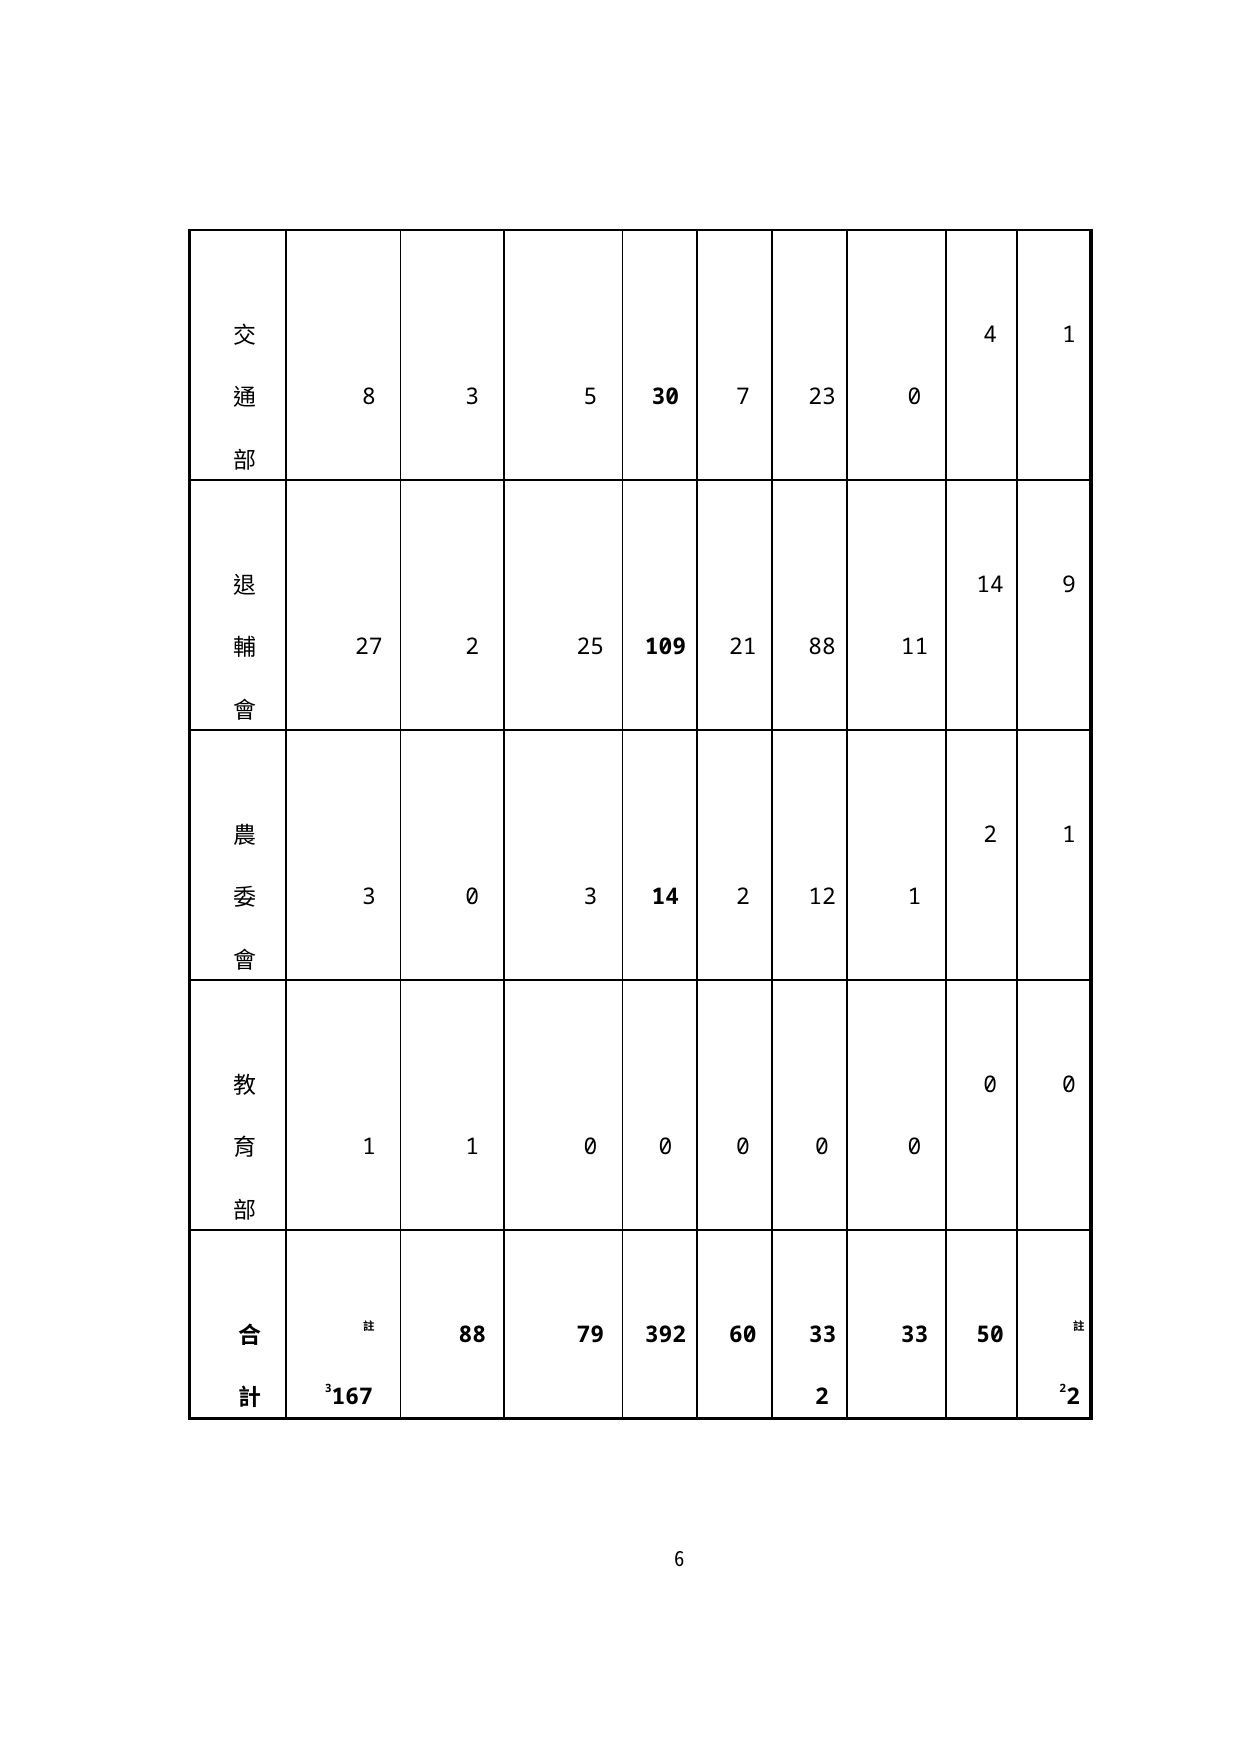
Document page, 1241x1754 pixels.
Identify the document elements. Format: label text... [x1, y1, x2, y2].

table_cell 14 [947, 481, 1016, 729]
table_cell 5 [505, 231, 622, 479]
table_cell 0 [698, 981, 771, 1229]
table_cell 79 [505, 1231, 622, 1417]
table_cell 0 [505, 981, 622, 1229]
table_cell 退輔會 [191, 481, 285, 729]
table_cell 3 [287, 731, 400, 979]
table_cell 0 [623, 981, 696, 1229]
table_cell 332 [773, 1231, 846, 1417]
table_cell 12 [773, 731, 846, 979]
table_cell 0 [1018, 981, 1089, 1229]
table_cell 1 [1018, 731, 1089, 979]
table_cell 交通部 [191, 231, 285, 479]
table_cell 註3167 [287, 1231, 400, 1417]
table_cell 33 [848, 1231, 945, 1417]
table_cell 88 [401, 1231, 503, 1417]
table_cell 農委會 [191, 731, 285, 979]
table_cell 0 [947, 981, 1016, 1229]
table_cell 1 [848, 731, 945, 979]
table_cell 1 [1018, 231, 1089, 479]
table_cell 1 [287, 981, 400, 1229]
table_cell 合 計 [191, 1231, 285, 1417]
table_cell 30 [623, 231, 696, 479]
table_cell 2 [698, 731, 771, 979]
table_cell 23 [773, 231, 846, 479]
table_cell 註22 [1018, 1231, 1089, 1417]
table_cell 1 [401, 981, 503, 1229]
table_cell 50 [947, 1231, 1016, 1417]
table_cell 8 [287, 231, 400, 479]
table_cell 0 [773, 981, 846, 1229]
table_cell 2 [947, 731, 1016, 979]
table_cell 60 [698, 1231, 771, 1417]
table_cell 9 [1018, 481, 1089, 729]
table_cell 教育部 [191, 981, 285, 1229]
table_cell 25 [505, 481, 622, 729]
table_cell 109 [623, 481, 696, 729]
table_cell 4 [947, 231, 1016, 479]
table_cell 0 [401, 731, 503, 979]
table_cell 14 [623, 731, 696, 979]
table_cell 392 [623, 1231, 696, 1417]
table_cell 2 [401, 481, 503, 729]
table_cell 11 [848, 481, 945, 729]
table_cell 21 [698, 481, 771, 729]
table_cell 3 [505, 731, 622, 979]
table_cell 0 [848, 981, 945, 1229]
table_cell 3 [401, 231, 503, 479]
table_cell 0 [848, 231, 945, 479]
table_cell 88 [773, 481, 846, 729]
table_cell 27 [287, 481, 400, 729]
table_cell 7 [698, 231, 771, 479]
